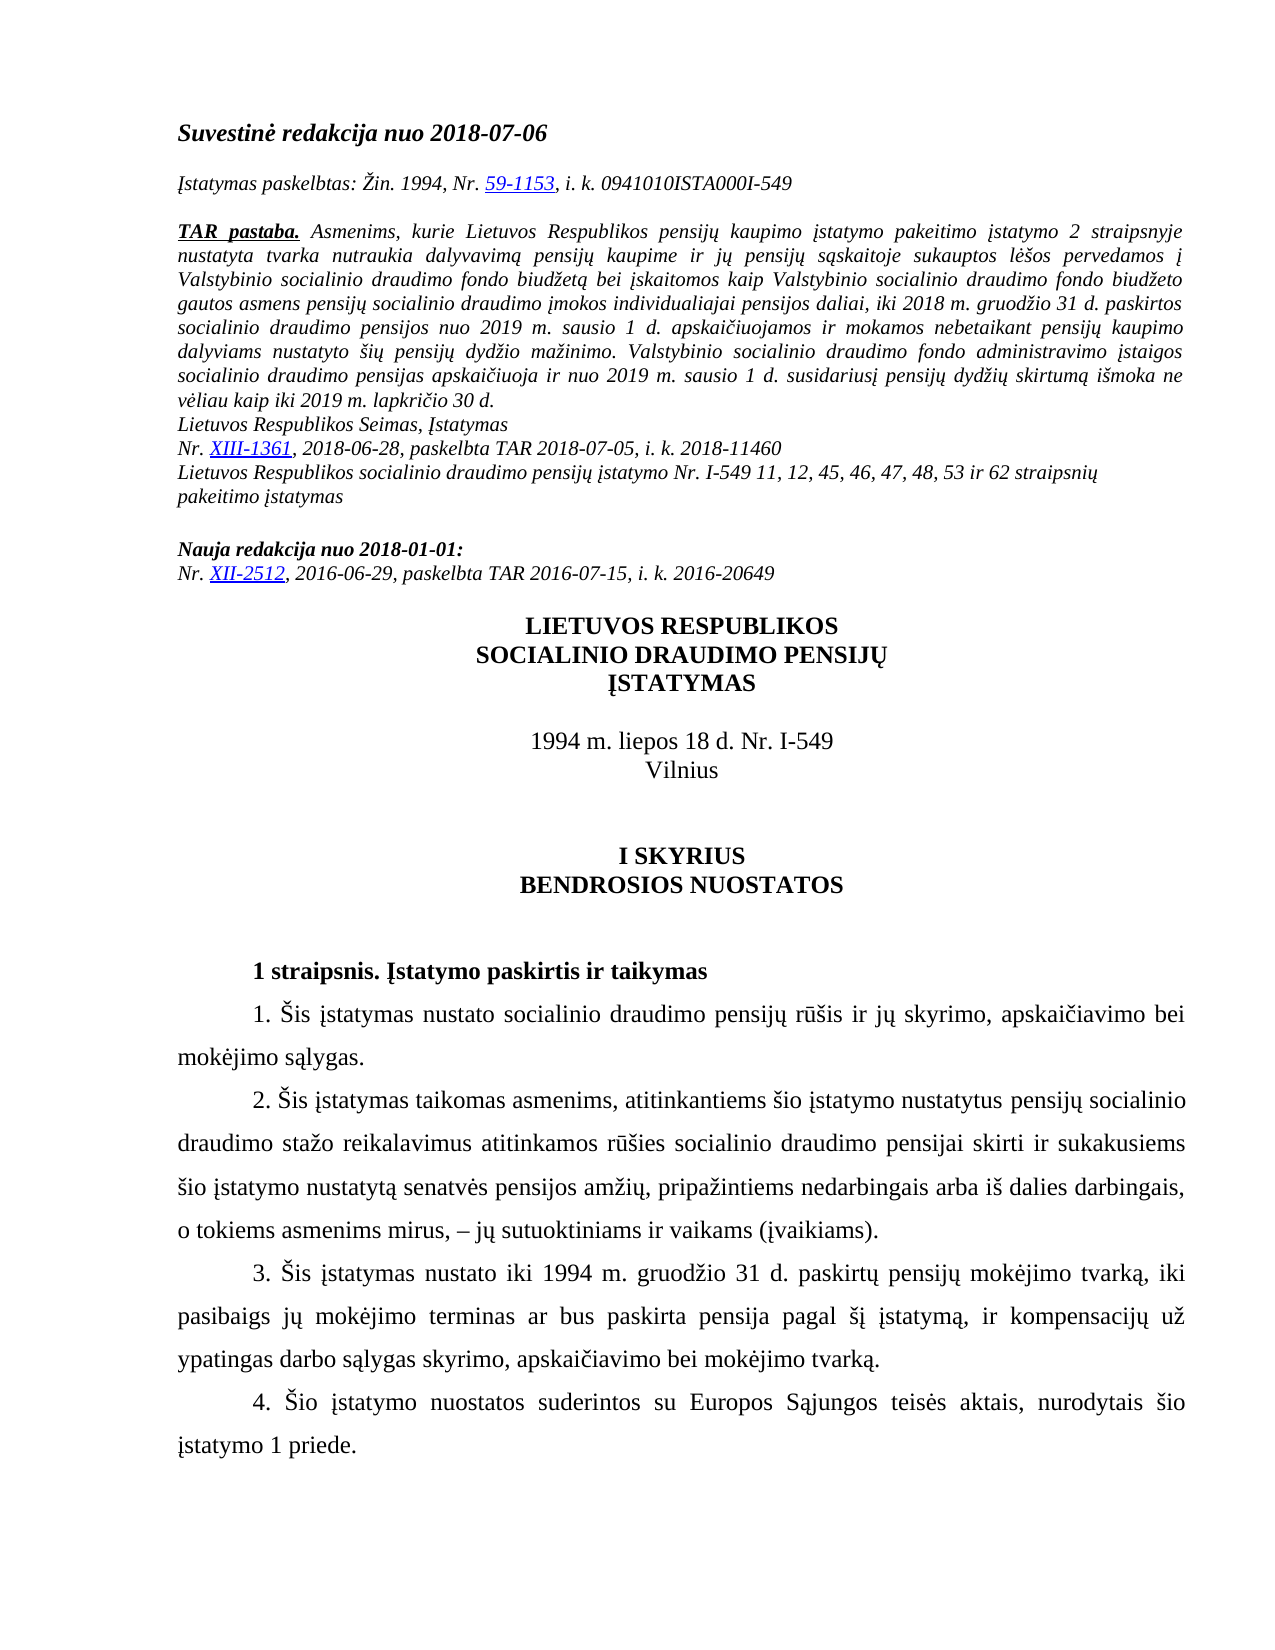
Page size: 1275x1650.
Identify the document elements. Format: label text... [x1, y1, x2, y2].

text 1994 m. liepos 18 d. Nr. I-549 [177, 726, 1186, 755]
text BENDROSIOS NUOSTATOS [177, 870, 1186, 898]
text I SKYRIUS [177, 841, 1186, 870]
text 4. Šio įstatymo nuostatos suderintos su Europos Sąjungos teisės aktais, nurodytais šio įstatymo 1 priede. [177, 1387, 1186, 1459]
text LIETUVOS RESPUBLIKOS SOCIALINIO DRAUDIMO PENSIJŲ ĮSTATYMAS [177, 611, 1186, 697]
text 3. Šis įstatymas nustato iki 1994 m. gruodžio 31 d. paskirtų pensijų mokėjimo tvarką, iki pasibaigs jų mokėjimo terminas ar bus paskirta pensija pagal šį įstatymą, ir kompensacijų už ypatingas darbo sąlygas skyrimo, apskaičiavimo bei mokėjimo tvarką. [177, 1258, 1186, 1373]
text TAR pastaba. Asmenims, kurie Lietuvos Respublikos pensijų kaupimo įstatymo pakeitimo įstatymo 2 straipsnyje nustatyta tvarka nutraukia dalyvavimą pensijų kaupime ir jų pensijų sąskaitoje sukauptos lėšos pervedamos į Valstybinio socialinio draudimo fondo biudžetą bei įskaitomos kaip Valstybinio socialinio draudimo fondo biudžeto gautos asmens pensijų socialinio draudimo įmokos individualiajai pensijos daliai, iki 2018 m. gruodžio 31 d. paskirtos socialinio draudimo pensijos nuo 2019 m. sausio 1 d. apskaičiuojamos ir mokamos nebetaikant pensijų kaupimo dalyviams nustatyto šių pensijų dydžio mažinimo. Valstybinio socialinio draudimo fondo administravimo įstaigos socialinio draudimo pensijas apskaičiuoja ir nuo 2019 m. sausio 1 d. susidariusį pensijų dydžių skirtumą išmoka ne vėliau kaip iki 2019 m. lapkričio 30 d. [177, 219, 1186, 412]
text Lietuvos Respublikos Seimas, Įstatymas [177, 412, 1186, 436]
text Nauja redakcija nuo 2018-01-01: [177, 537, 1186, 561]
text Vilnius [177, 755, 1186, 783]
text Nr. XIII-1361, 2018-06-28, paskelbta TAR 2018-07-05, i. k. 2018-11460 [177, 436, 1186, 460]
text 1. Šis įstatymas nustato socialinio draudimo pensijų rūšis ir jų skyrimo, apskaičiavimo bei mokėjimo sąlygas. [177, 999, 1186, 1071]
text Įstatymas paskelbtas: Žin. 1994, Nr. 59-1153, i. k. 0941010ISTA000I-549 [177, 171, 1186, 195]
text 2. Šis įstatymas taikomas asmenims, atitinkantiems šio įstatymo nustatytus pensijų socialinio draudimo stažo reikalavimus atitinkamos rūšies socialinio draudimo pensijai skirti ir sukakusiems šio įstatymo nustatytą senatvės pensijos amžių, pripažintiems nedarbingais arba iš dalies darbingais, o tokiems asmenims mirus, – jų sutuoktiniams ir vaikams (įvaikiams). [177, 1085, 1186, 1243]
text Suvestinė redakcija nuo 2018-07-06 [177, 118, 1186, 147]
text Lietuvos Respublikos socialinio draudimo pensijų įstatymo Nr. I-549 11, 12, 45, 46, 47, 48, 53 ir 62 straipsnių pakeitimo įstatymas [177, 460, 1186, 508]
text Nr. XII-2512, 2016-06-29, paskelbta TAR 2016-07-15, i. k. 2016-20649 [177, 561, 1186, 585]
text 1 straipsnis. Įstatymo paskirtis ir taikymas [177, 956, 1186, 985]
